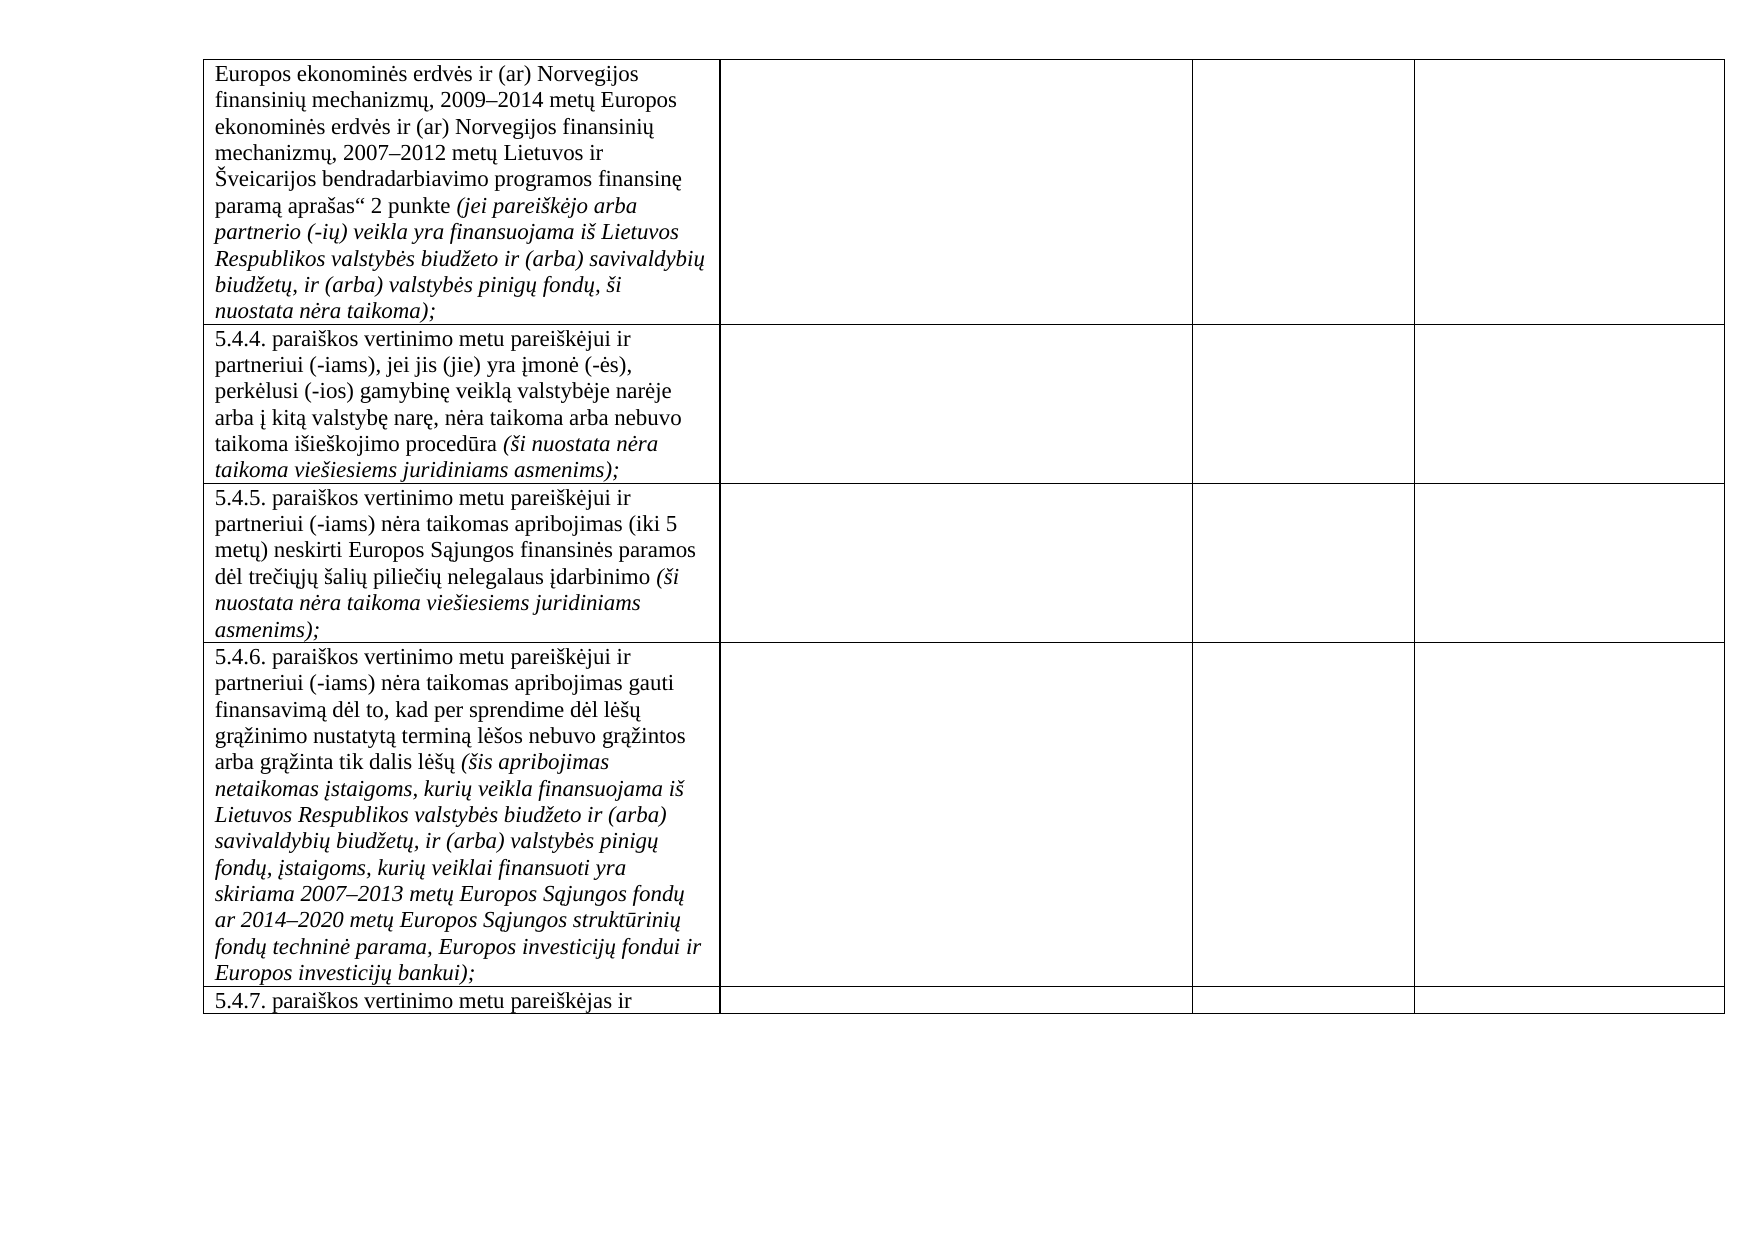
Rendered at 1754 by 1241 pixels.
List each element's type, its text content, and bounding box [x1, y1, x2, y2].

table_cell 5.4.4. paraiškos vertinimo metu pareiškėjui ir partneriui (-iams), jei jis (jie) yra įmonė (-ės), perkėlusi (-ios) gamybinę veiklą valstybėje narėje arba į kitą valstybę narę, nėra taikoma arba nebuvo taikoma išieškojimo procedūra (ši nuostata nėra taikoma viešiesiems juridiniams asmenims); [204, 325, 719, 483]
table_cell [721, 325, 1192, 483]
table_cell [1415, 325, 1724, 483]
table_cell [721, 643, 1192, 986]
table_cell [1415, 60, 1724, 324]
table_cell [1415, 643, 1724, 986]
table_cell [721, 484, 1192, 642]
table_cell [721, 987, 1192, 1013]
table_cell [1193, 60, 1414, 324]
table_cell [1193, 484, 1414, 642]
table_cell 5.4.5. paraiškos vertinimo metu pareiškėjui ir partneriui (-iams) nėra taikomas apribojimas (iki 5 metų) neskirti Europos Sąjungos finansinės paramos dėl trečiųjų šalių piliečių nelegalaus įdarbinimo (ši nuostata nėra taikoma viešiesiems juridiniams asmenims); [204, 484, 719, 642]
table_cell [1415, 987, 1724, 1013]
table_cell Europos ekonominės erdvės ir (ar) Norvegijos finansinių mechanizmų, 2009–2014 metų Europos ekonominės erdvės ir (ar) Norvegijos finansinių mechanizmų, 2007–2012 metų Lietuvos ir Šveicarijos bendradarbiavimo programos finansinę paramą aprašas“ 2 punkte (jei pareiškėjo arba partnerio (-ių) veikla yra finansuojama iš Lietuvos Respublikos valstybės biudžeto ir (arba) savivaldybių biudžetų, ir (arba) valstybės pinigų fondų, ši nuostata nėra taikoma); [204, 60, 719, 324]
table_cell 5.4.6. paraiškos vertinimo metu pareiškėjui ir partneriui (-iams) nėra taikomas apribojimas gauti finansavimą dėl to, kad per sprendime dėl lėšų grąžinimo nustatytą terminą lėšos nebuvo grąžintos arba grąžinta tik dalis lėšų (šis apribojimas netaikomas įstaigoms, kurių veikla finansuojama iš Lietuvos Respublikos valstybės biudžeto ir (arba) savivaldybių biudžetų, ir (arba) valstybės pinigų fondų, įstaigoms, kurių veiklai finansuoti yra skiriama 2007–2013 metų Europos Sąjungos fondų ar 2014–2020 metų Europos Sąjungos struktūrinių fondų techninė parama, Europos investicijų fondui ir Europos investicijų bankui); [204, 643, 719, 986]
table_cell 5.4.7. paraiškos vertinimo metu pareiškėjas ir [204, 987, 719, 1013]
table_cell [1415, 484, 1724, 642]
table_cell [1193, 643, 1414, 986]
table_cell [721, 60, 1192, 324]
table_cell [1193, 325, 1414, 483]
table_cell [1193, 987, 1414, 1013]
